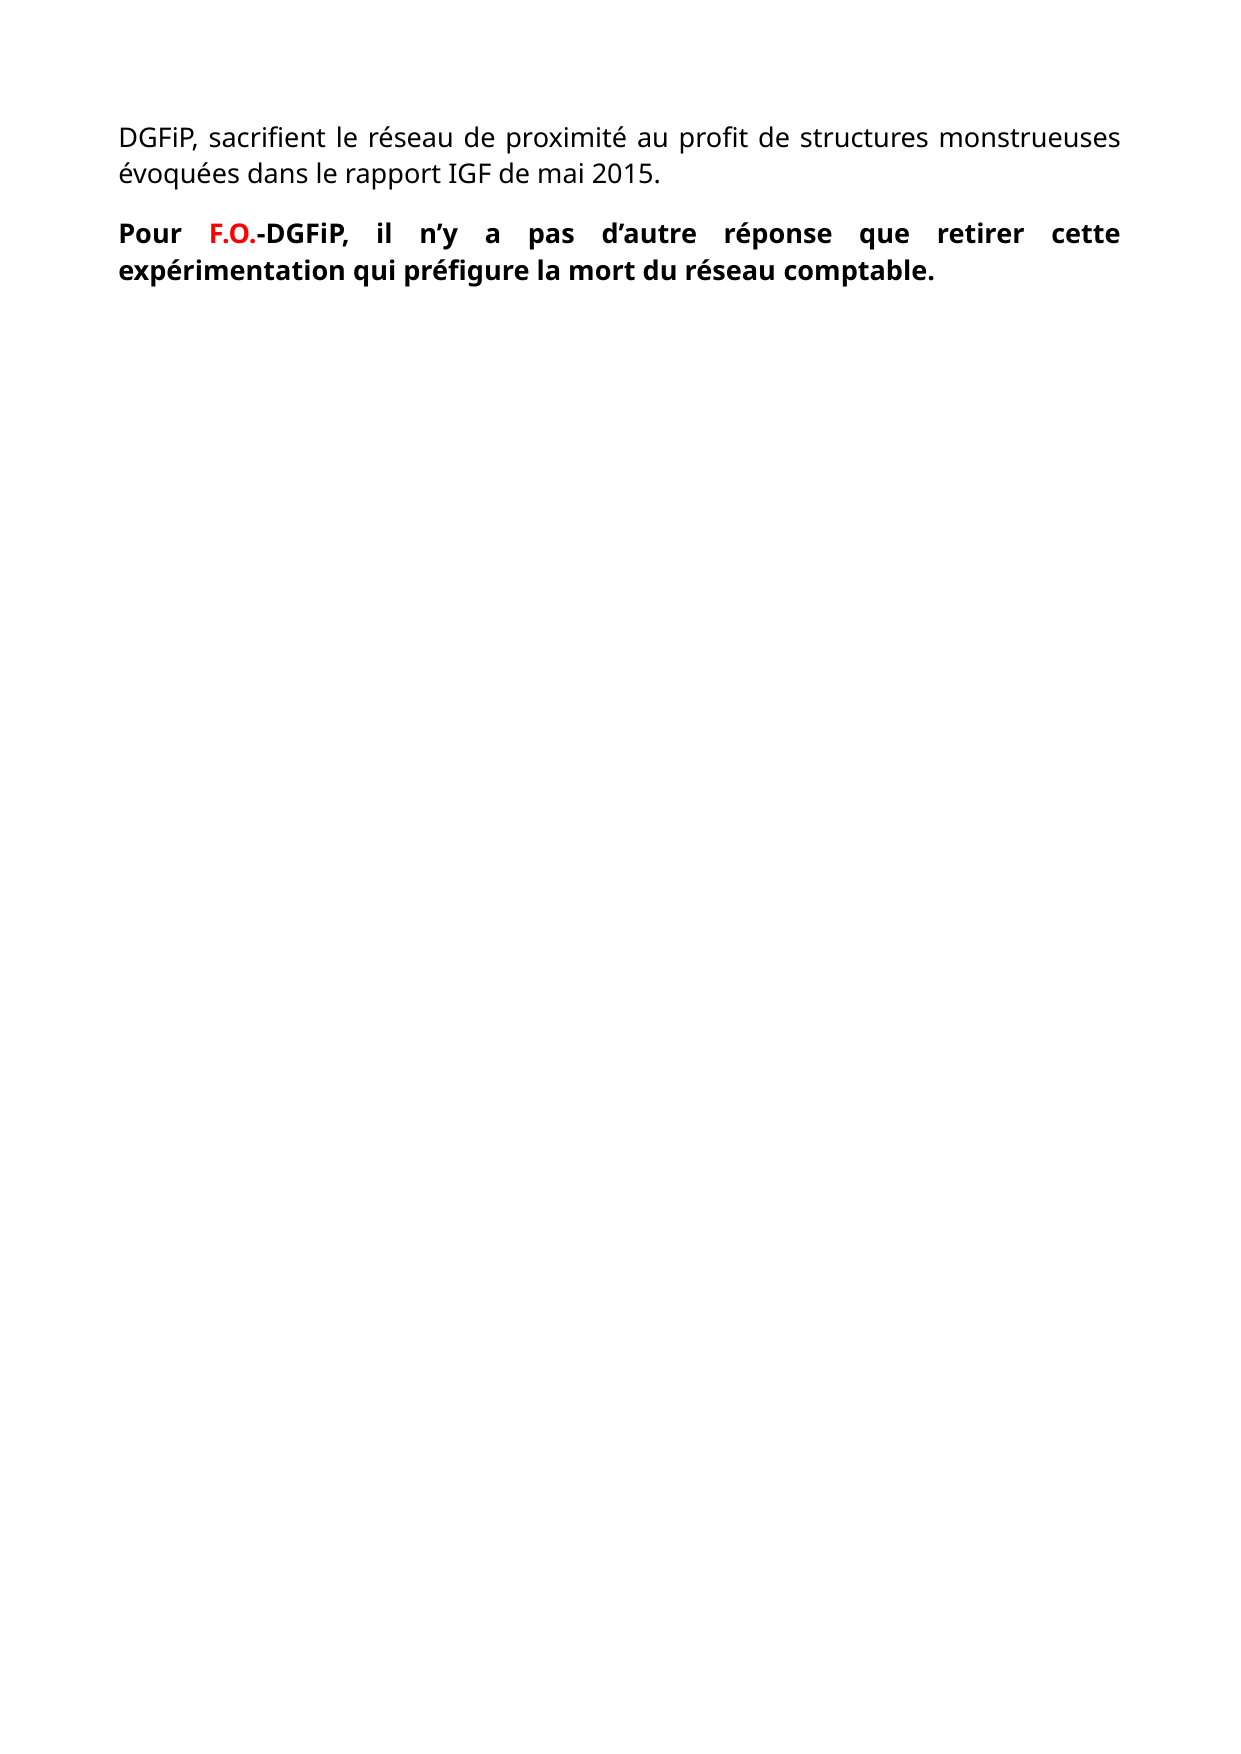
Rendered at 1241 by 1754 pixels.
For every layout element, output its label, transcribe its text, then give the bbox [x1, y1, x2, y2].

text DGFiP, sacrifient le réseau de proximité au profit de structures monstrueuses évoquées dans le rapport IGF de mai 2015. [118, 118, 1122, 192]
text Pour F.O.-DGFiP, il n’y a pas d’autre réponse que retirer cette expérimentation qui préfigure la mort du réseau comptable. [118, 214, 1122, 288]
